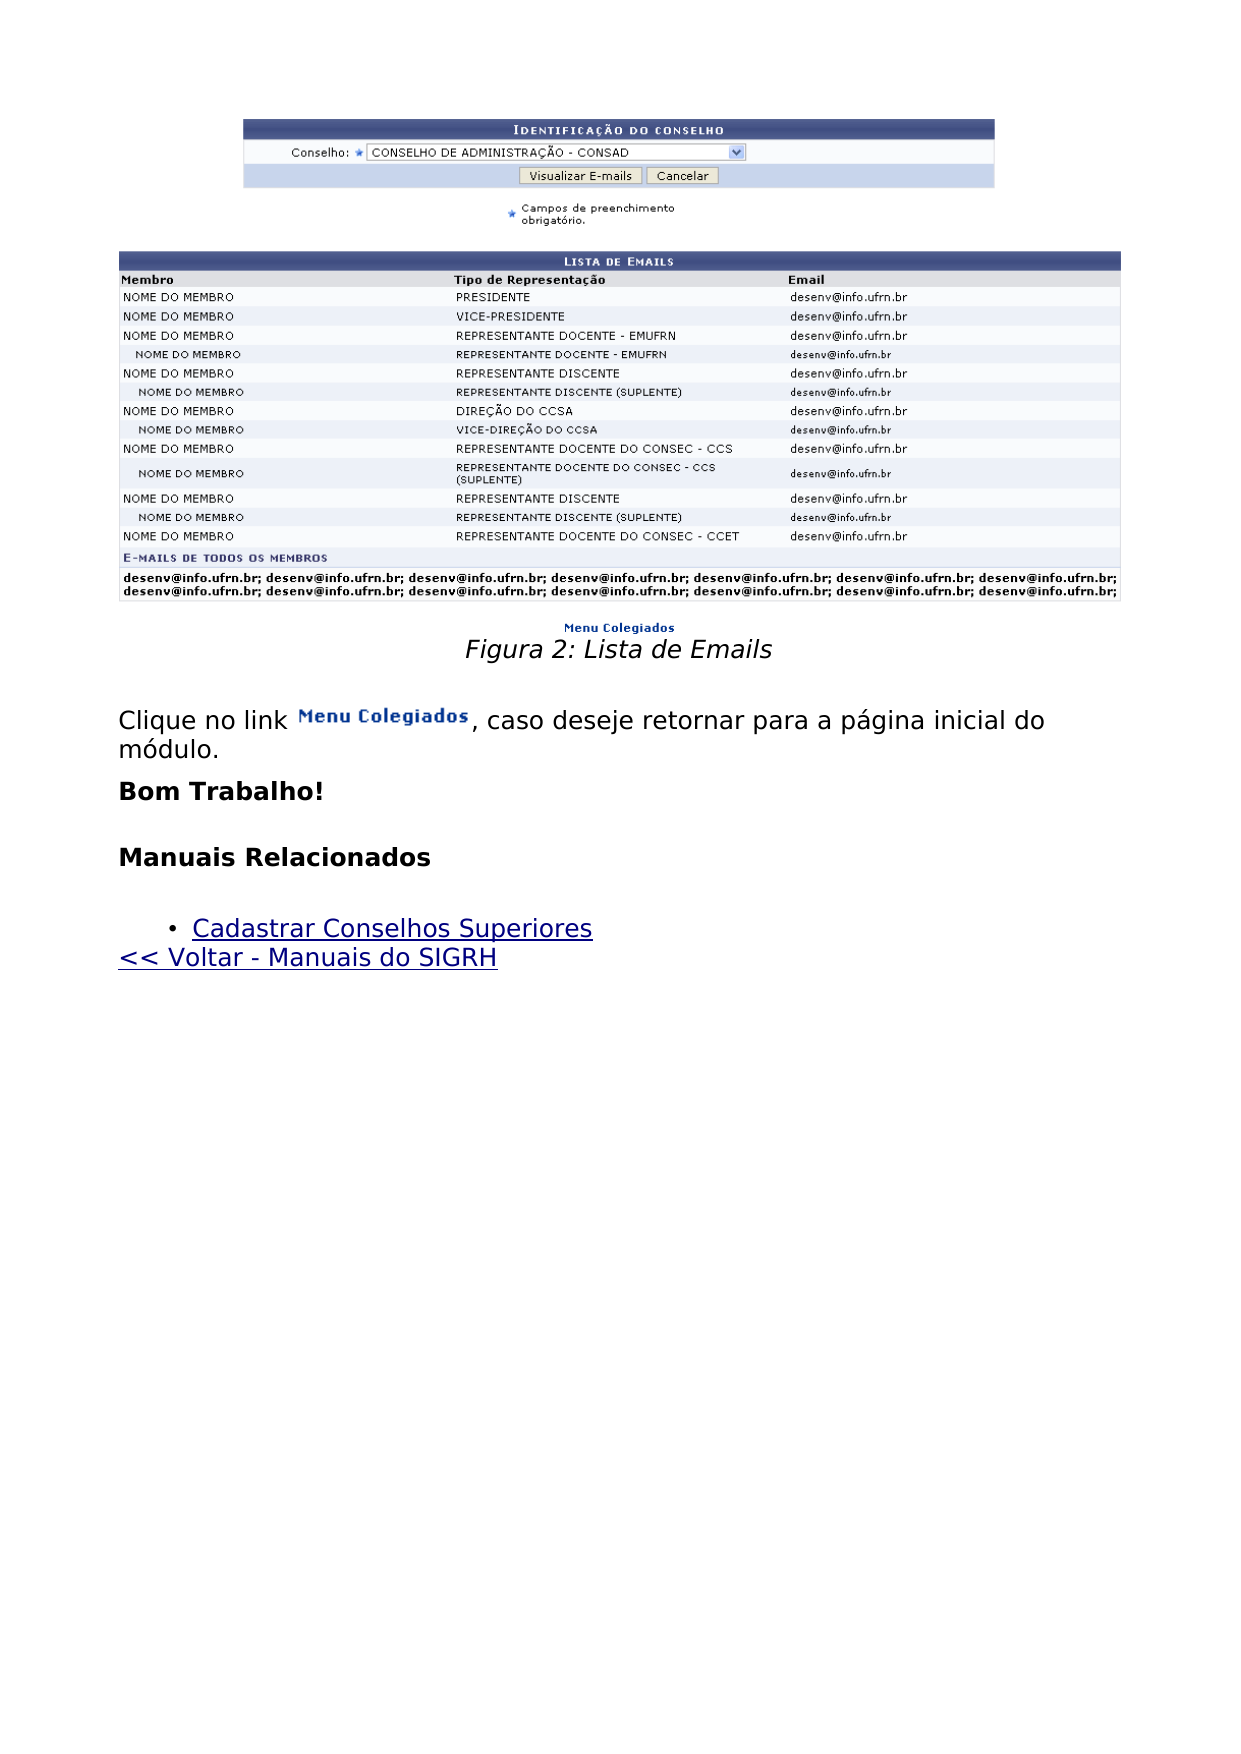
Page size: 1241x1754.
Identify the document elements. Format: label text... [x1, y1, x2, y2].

picture [118, 118, 1123, 635]
list Cadastrar Conselhos Superiores [177, 914, 1122, 944]
text Figura 2: Lista de Emails [118, 635, 1122, 664]
text Bom Trabalho! [118, 777, 1122, 806]
text Clique no link , caso deseje retornar para a página inicial do módulo. [118, 706, 1122, 764]
text << Voltar - Manuais do SIGRH [118, 944, 1122, 973]
subtitle Manuais Relacionados [118, 843, 1122, 872]
picture [295, 705, 471, 729]
